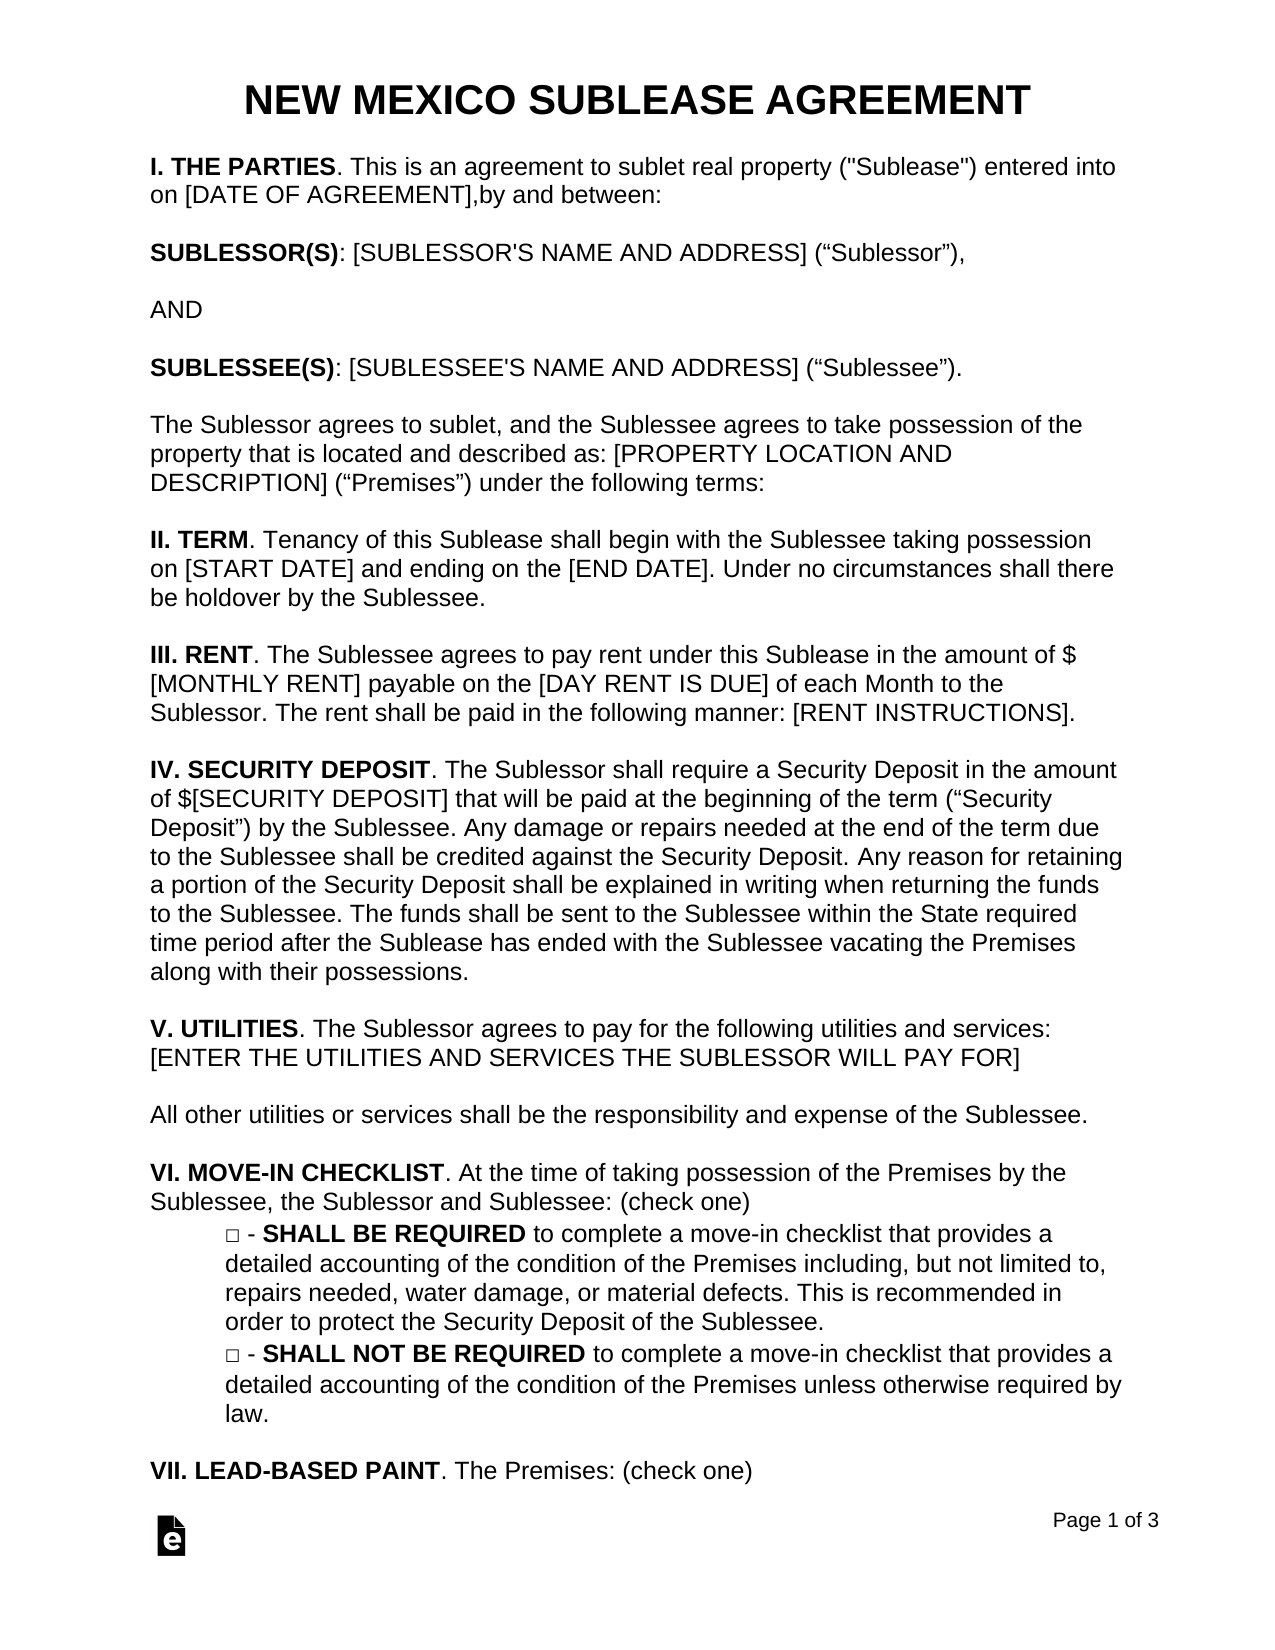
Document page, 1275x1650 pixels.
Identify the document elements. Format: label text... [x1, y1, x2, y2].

text SUBLESSOR(S): [SUBLESSOR'S NAME AND ADDRESS] (“Sublessor”), [150, 238, 1125, 267]
text AND [150, 295, 1125, 324]
text ☐ - SHALL BE REQUIRED to complete a move-in checklist that provides a detailed accounting of the condition of the Premises including, but not limited to, repairs needed, water damage, or material defects. This is recommended in order to protect the Security Deposit of the Sublessee. [225, 1215, 1125, 1336]
text I. THE PARTIES. This is an agreement to sublet real property ("Sublease") entered into on [DATE OF AGREEMENT],by and between: [150, 152, 1125, 209]
text SUBLESSEE(S): [SUBLESSEE'S NAME AND ADDRESS] (“Sublessee”). [150, 353, 1125, 382]
text III. RENT. The Sublessee agrees to pay rent under this Sublease in the amount of $[MONTHLY RENT] payable on the [DAY RENT IS DUE] of each Month to the Sublessor. The rent shall be paid in the following manner: [RENT INSTRUCTIONS]. [150, 640, 1125, 727]
subtitle NEW MEXICO SUBLEASE AGREEMENT [150, 75, 1125, 123]
text II. TERM. Tenancy of this Sublease shall begin with the Sublessee taking possession on [START DATE] and ending on the [END DATE]. Under no circumstances shall there be holdover by the Sublessee. [150, 525, 1125, 612]
text All other utilities or services shall be the responsibility and expense of the Sublessee. [150, 1100, 1125, 1129]
text IV. SECURITY DEPOSIT. The Sublessor shall require a Security Deposit in the amount of $[SECURITY DEPOSIT] that will be paid at the beginning of the term (“Security Deposit”) by the Sublessee. Any damage or repairs needed at the end of the term due to the Sublessee shall be credited against the Security Deposit. Any reason for retaining a portion of the Security Deposit shall be explained in writing when returning the funds to the Sublessee. The funds shall be sent to the Sublessee within the State required time period after the Sublease has ended with the Sublessee vacating the Premises along with their possessions. [150, 755, 1125, 985]
text VI. MOVE-IN CHECKLIST. At the time of taking possession of the Premises by the Sublessee, the Sublessor and Sublessee: (check one) [150, 1158, 1125, 1215]
text V. UTILITIES. The Sublessor agrees to pay for the following utilities and services: [ENTER THE UTILITIES AND SERVICES THE SUBLESSOR WILL PAY FOR] [150, 1014, 1125, 1072]
text VII. LEAD-BASED PAINT. The Premises: (check one) [150, 1456, 1125, 1485]
text The Sublessor agrees to sublet, and the Sublessee agrees to take possession of the property that is located and described as: [PROPERTY LOCATION AND DESCRIPTION] (“Premises”) under the following terms: [150, 410, 1125, 497]
text ☐ - SHALL NOT BE REQUIRED to complete a move-in checklist that provides a detailed accounting of the condition of the Premises unless otherwise required by law. [225, 1336, 1125, 1427]
